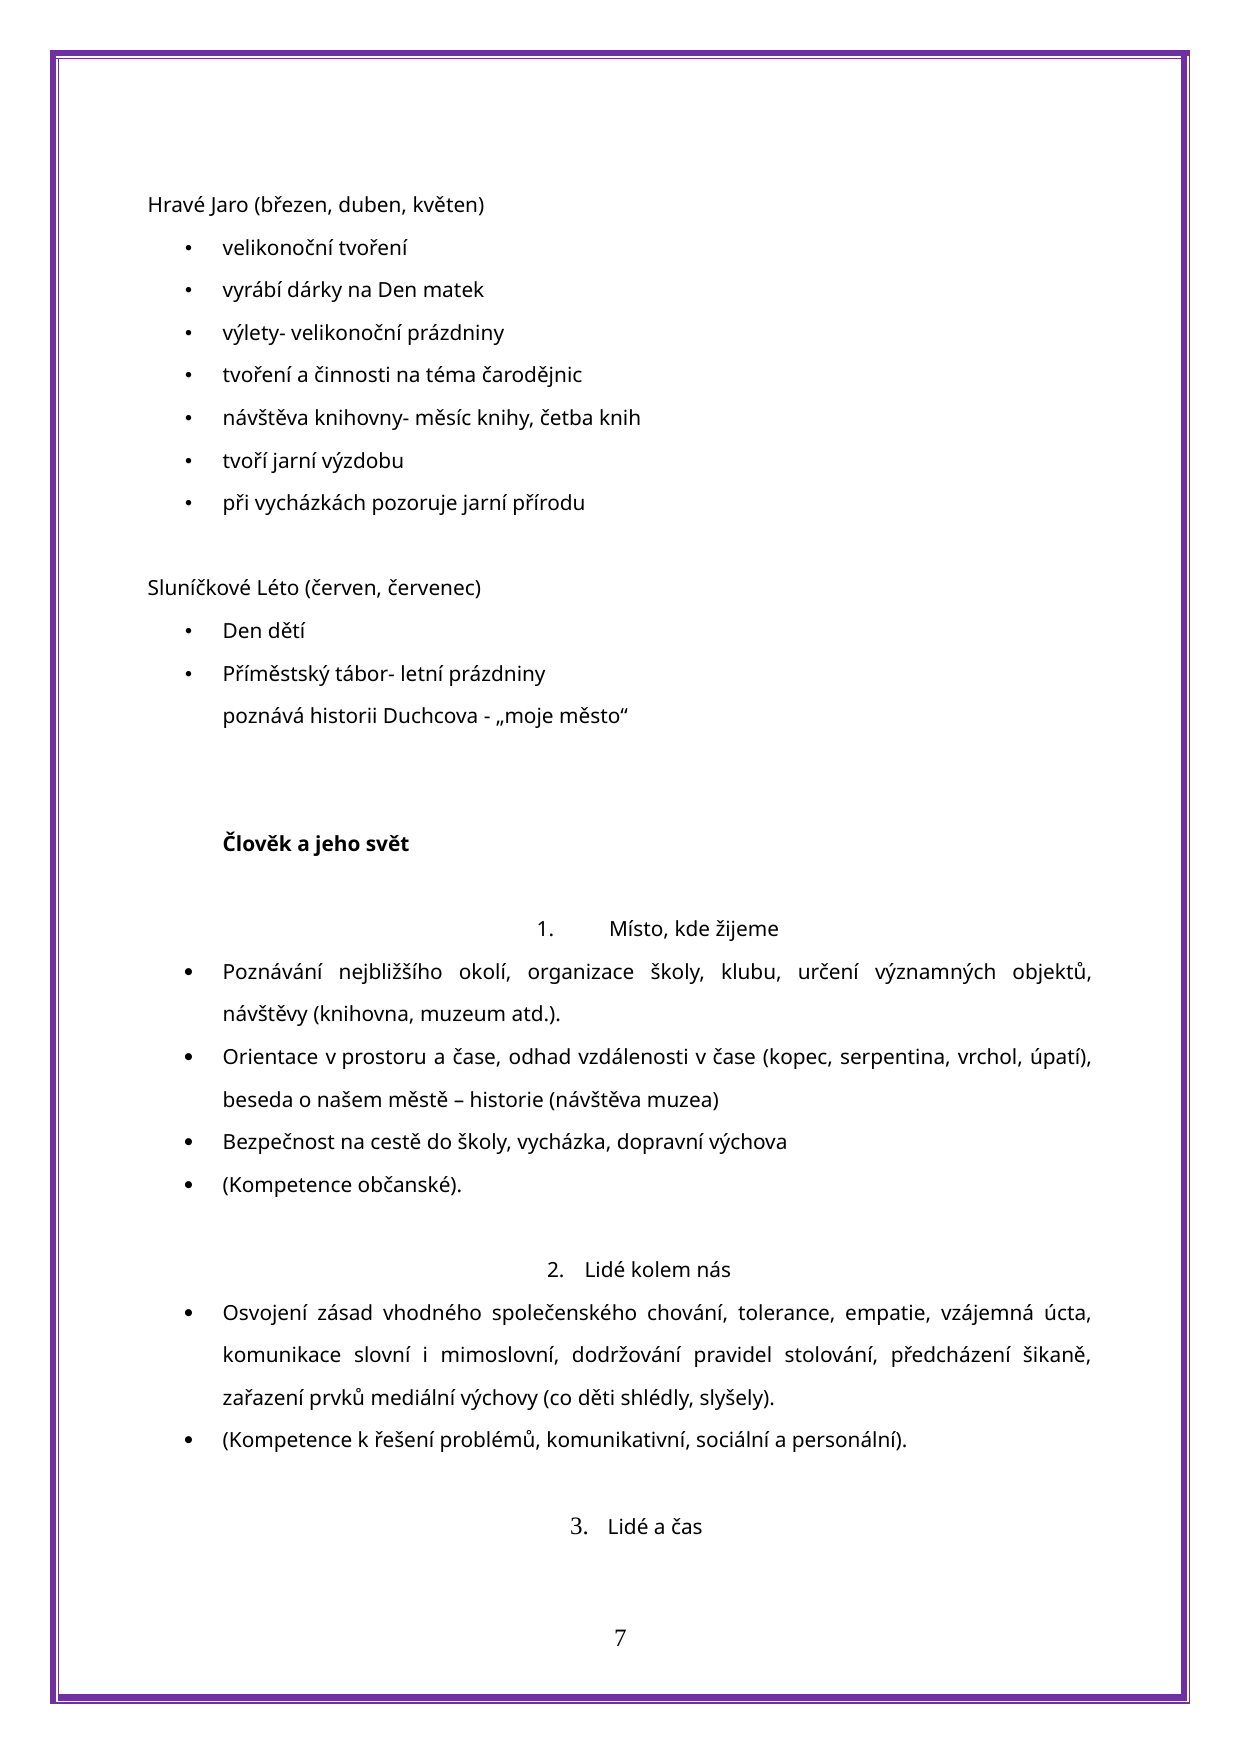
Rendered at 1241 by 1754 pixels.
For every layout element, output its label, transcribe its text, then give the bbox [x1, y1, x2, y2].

list Hravé Jaro (březen, duben, květen) [147, 190, 1093, 218]
list velikonoční tvoření [185, 233, 1093, 261]
text Člověk a jeho svět [222, 829, 1093, 858]
list Místo, kde žijeme [222, 914, 1093, 943]
list vyrábí dárky na Den matek [185, 275, 1093, 304]
list Osvojení zásad vhodného společenského chování, tolerance, empatie, vzájemná úcta, komunikace slovní i mimoslovní, dodržování pravidel stolování, předcházení šikaně, zařazení prvků mediální výchovy (co děti shlédly, slyšely). [185, 1298, 1093, 1411]
list Den dětí [185, 616, 1093, 644]
list (Kompetence k řešení problémů, komunikativní, sociální a personální). [185, 1426, 1093, 1454]
list poznává historii Duchcova - „moje město“ [222, 701, 1093, 730]
list výlety- velikonoční prázdniny [185, 318, 1093, 346]
list Lidé a čas [185, 1511, 1093, 1540]
list Lidé kolem nás [185, 1255, 1093, 1284]
list návštěva knihovny- měsíc knihy, četba knih [185, 403, 1093, 432]
list Poznávání nejbližšího okolí, organizace školy, klubu, určení významných objektů, návštěvy (knihovna, muzeum atd.). [185, 957, 1093, 1028]
list Sluníčkové Léto (červen, červenec) [147, 573, 1093, 602]
list (Kompetence občanské). [185, 1170, 1093, 1198]
list Příměstský tábor- letní prázdniny [185, 659, 1093, 687]
list Orientace v prostoru a čase, odhad vzdálenosti v čase (kopec, serpentina, vrchol, úpatí), beseda o našem městě – historie (návštěva muzea) [185, 1042, 1093, 1113]
list tvoří jarní výzdobu [185, 446, 1093, 474]
list Bezpečnost na cestě do školy, vycházka, dopravní výchova [185, 1127, 1093, 1156]
list při vycházkách pozoruje jarní přírodu [185, 488, 1093, 517]
list tvoření a činnosti na téma čarodějnic [185, 361, 1093, 389]
